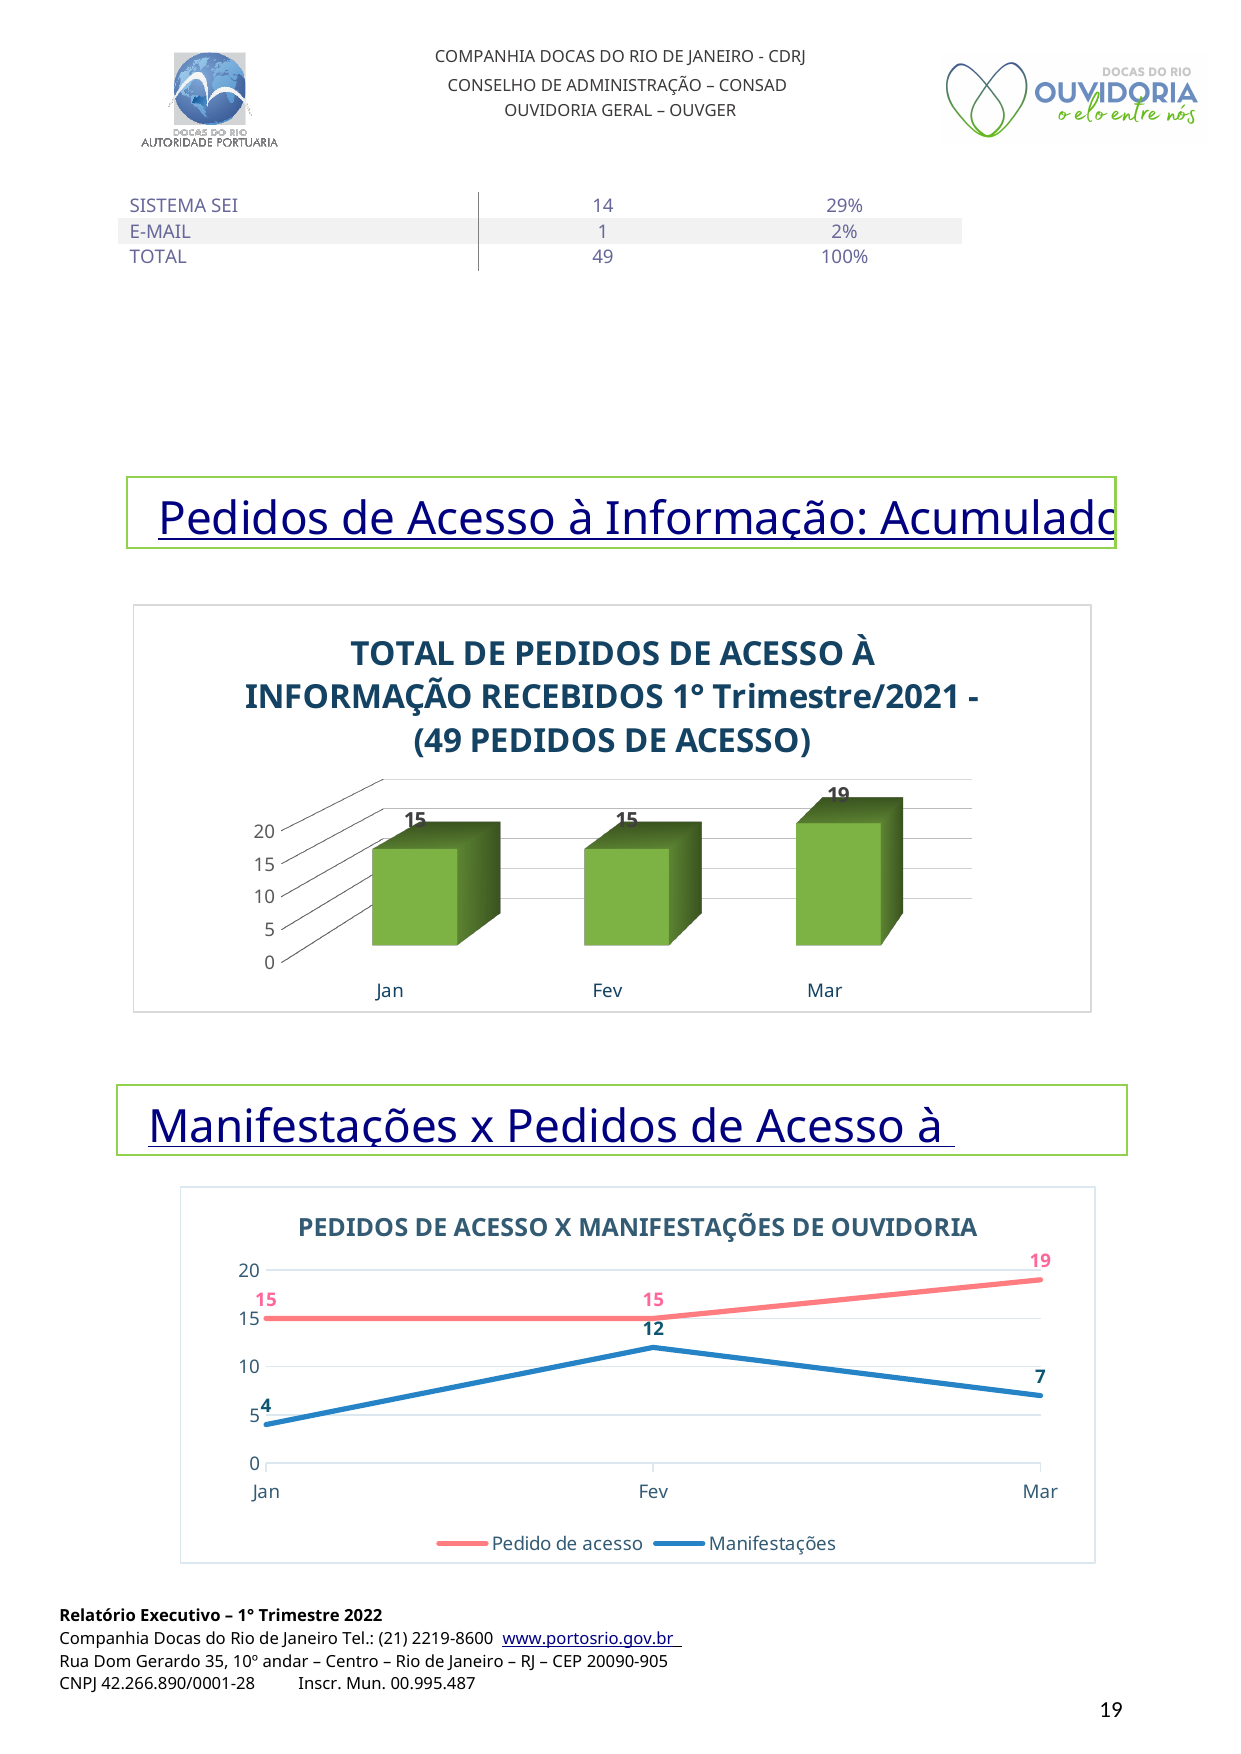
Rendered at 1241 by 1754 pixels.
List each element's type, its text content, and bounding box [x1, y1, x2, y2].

table_cell 29% [727, 192, 962, 218]
table_cell 100% [727, 244, 962, 271]
table_cell E-mail [118, 218, 478, 244]
table_cell 2% [727, 218, 962, 244]
table_cell Total [118, 244, 478, 271]
table_cell sISTEMA sei [118, 192, 478, 218]
subtitle Manifestações x Pedidos de Acesso à Informação [118, 1093, 1126, 1147]
subtitle Pedidos de Acesso à Informação: Acumulados [128, 486, 1114, 539]
table_cell 49 [479, 244, 727, 271]
table_cell 14 [479, 192, 727, 218]
table_cell 1 [479, 218, 727, 244]
